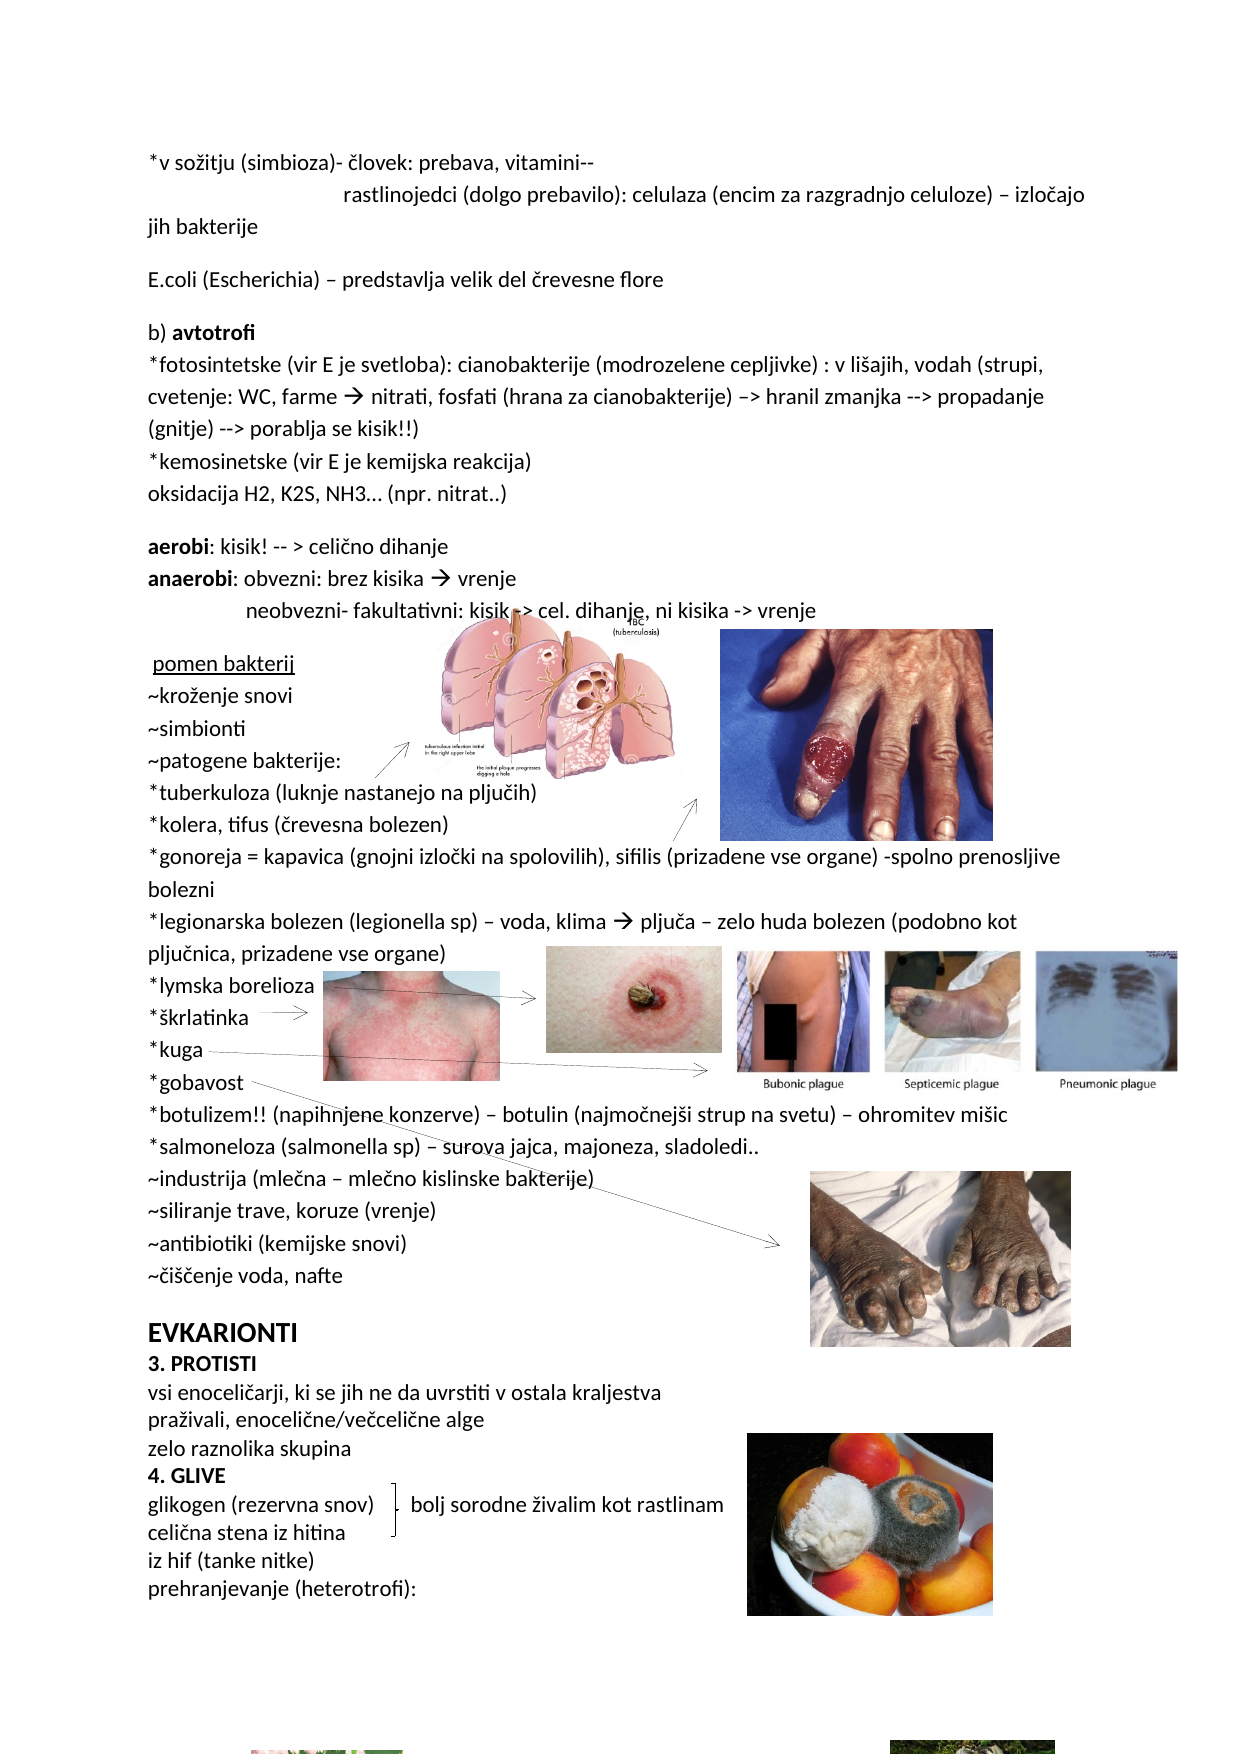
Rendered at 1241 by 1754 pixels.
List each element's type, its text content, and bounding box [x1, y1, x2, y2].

text b) avtotrofi *fotosintetske (vir E je svetloba): cianobakterije (modrozelene cepljivke) : v lišajih, vodah (strupi, cvetenje: WC, farme  nitrati, fosfati (hrana za cianobakterije) –> hranil zmanjka --> propadanje (gnitje) --> porablja se kisik!!) *kemosinetske (vir E je kemijska reakcija) oksidacija H2, K2S, NH3… (npr. nitrat..) [148, 318, 1093, 507]
text pomen bakterij ~kroženje snovi ~simbionti ~patogene bakterije: *tuberkuloza (luknje nastanejo na pljučih) *kolera, tifus (črevesna bolezen) *gonoreja = kapavica (gnojni izločki na spolovilih), sifilis (prizadene vse organe) -spolno prenosljive bolezni *legionarska bolezen (legionella sp) – voda, klima  pljuča – zelo huda bolezen (podobno kot pljučnica, prizadene vse organe) *lymska borelioza *škrlatinka *kuga *gobavost *botulizem!! (napihnjene konzerve) – botulin (najmočnejši strup na svetu) – ohromitev mišic *salmoneloza (salmonella sp) – surova jajca, majoneza, sladoledi.. ~industrija (mlečna – mlečno kislinske bakterije) ~siliranje trave, koruze (vrenje) ~antibiotiki (kemijske snovi) ~čiščenje voda, nafte [148, 649, 1093, 1289]
picture [720, 629, 993, 649]
picture [890, 1740, 1055, 1754]
picture [747, 1602, 993, 1616]
text aerobi: kisik! -- > celično dihanje anaerobi: obvezni: brez kisika  vrenje neobvezni- fakultativni: kisik -> cel. dihanje, ni kisika -> vrenje [148, 532, 1093, 624]
text EVKARIONTI 3. PROTISTI vsi enoceličarji, ki se jih ne da uvrstiti v ostala kraljestva praživali, enocelične/večcelične alge zelo raznolika skupina 4. GLIVE glikogen (rezervna snov) bolj sorodne živalim kot rastlinam celična stena iz hitina iz hif (tanke nitke) prehranjevanje (heterotrofi): [148, 1314, 1093, 1602]
text *v sožitju (simbioza)- človek: prebava, vitamini-- rastlinojedci (dolgo prebavilo): celulaza (encim za razgradnjo celuloze) – izločajo jih bakterije [148, 148, 1093, 240]
picture [251, 1750, 403, 1754]
text E.coli (Escherichia) – predstavlja velik del črevesne flore [148, 265, 1093, 293]
picture [418, 624, 682, 649]
picture [810, 1289, 1071, 1314]
picture [1093, 946, 1179, 1094]
